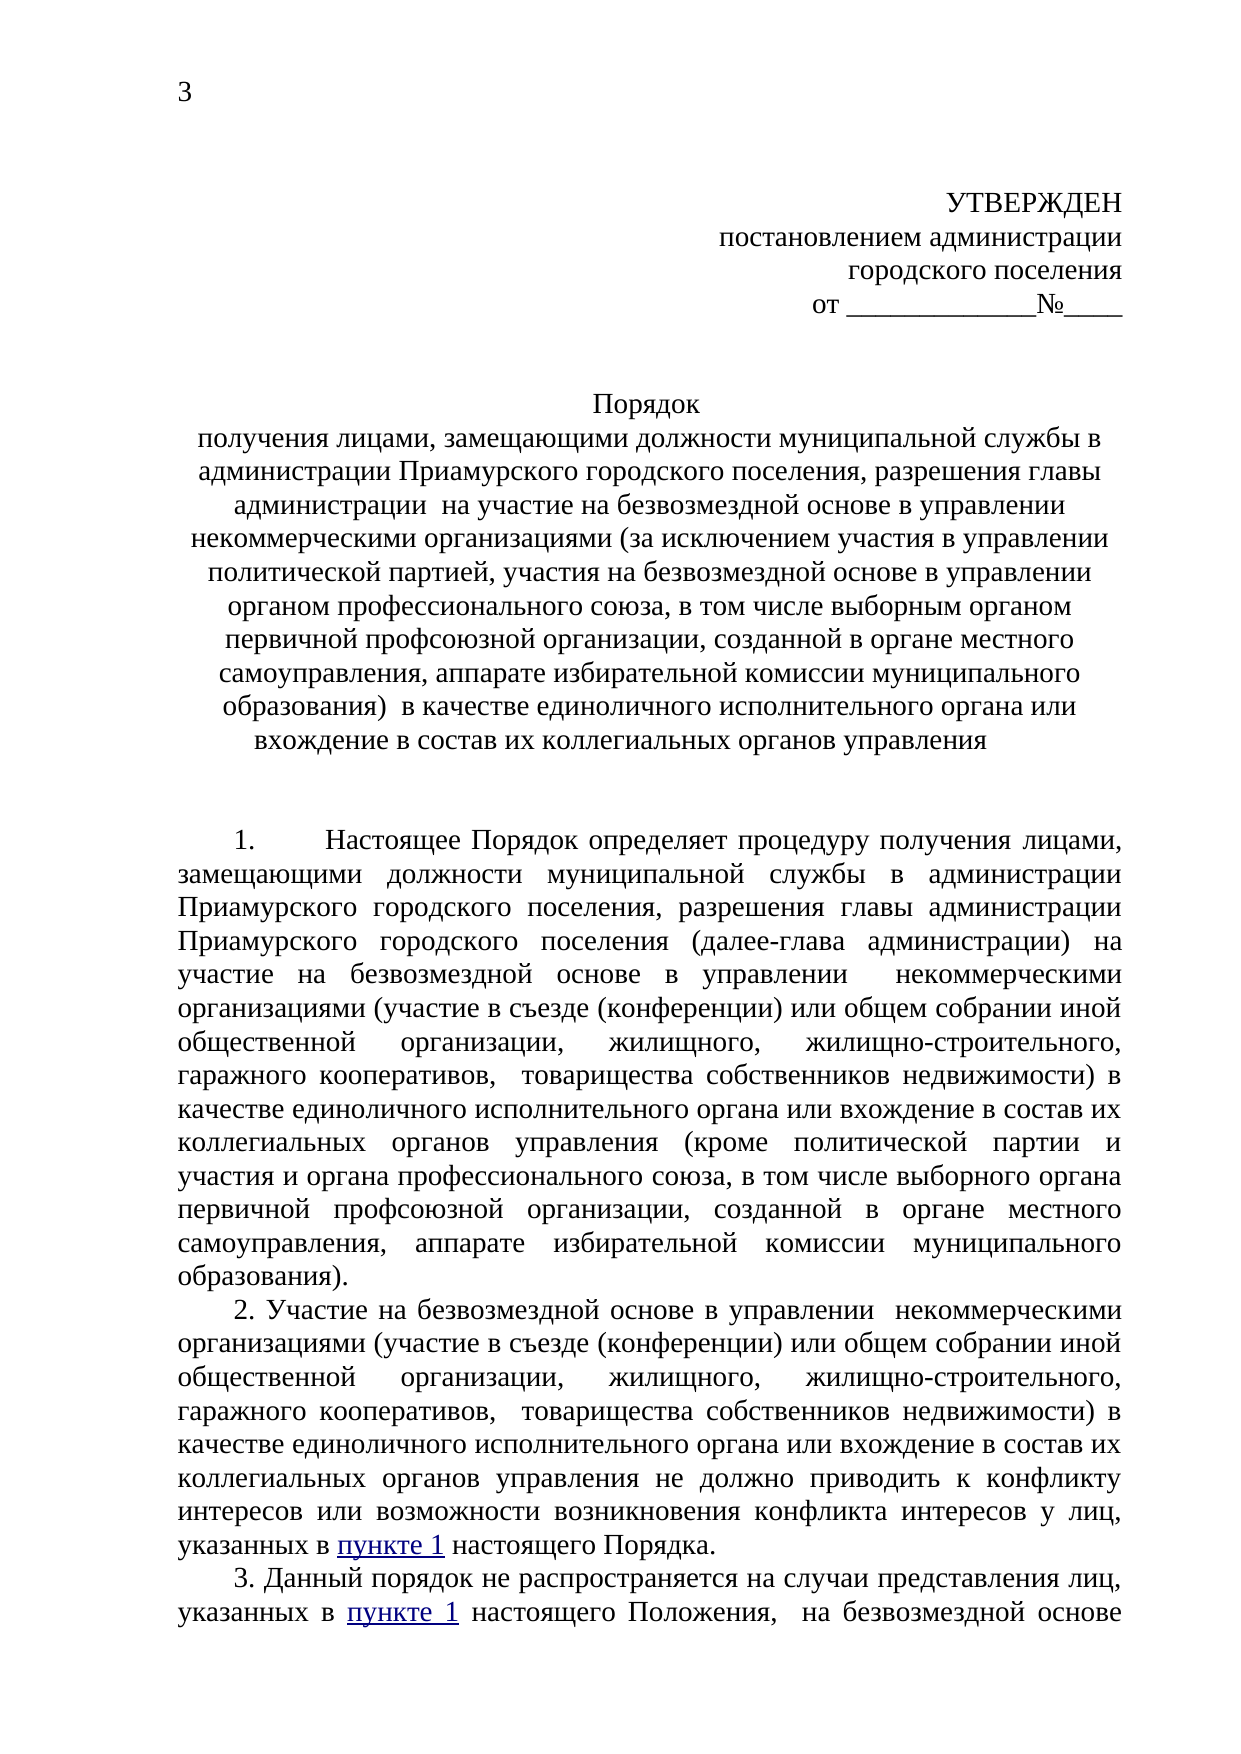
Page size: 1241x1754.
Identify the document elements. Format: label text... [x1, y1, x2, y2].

text постановлением администрации [177, 219, 1122, 252]
text городского поселения [177, 252, 1122, 286]
text Порядок [177, 386, 1122, 420]
text от _____________№____ [177, 286, 1122, 319]
text 3. Данный порядок не распространяется на случаи представления лиц, указанных в пункте 1 настоящего Положения, на безвозмездной основе [177, 1560, 1122, 1627]
text получения лицами, замещающими должности муниципальной службы в администрации Приамурского городского поселения, разрешения главы администрации на участие на безвозмездной основе в управлении некоммерческими организациями (за исключением участия в управлении политической партией, участия на безвозмездной основе в управлении органом профессионального союза, в том числе выборным органом первичной профсоюзной организации, созданной в органе местного самоуправления, аппарате избирательной комиссии муниципального образования) в качестве единоличного исполнительного органа или вхождение в состав их коллегиальных органов управления [177, 420, 1122, 755]
text 1. Настоящее Порядок определяет процедуру получения лицами, замещающими должности муниципальной службы в администрации Приамурского городского поселения, разрешения главы администрации Приамурского городского поселения (далее-глава администрации) на участие на безвозмездной основе в управлении некоммерческими организациями (участие в съезде (конференции) или общем собрании иной общественной организации, жилищного, жилищно-строительного, гаражного кооперативов, товарищества собственников недвижимости) в качестве единоличного исполнительного органа или вхождение в состав их коллегиальных органов управления (кроме политической партии и участия и органа профессионального союза, в том числе выборного органа первичной профсоюзной организации, созданной в органе местного самоуправления, аппарате избирательной комиссии муниципального образования). [177, 822, 1122, 1292]
text УТВЕРЖДЕН [177, 185, 1122, 219]
text 2. Участие на безвозмездной основе в управлении некоммерческими организациями (участие в съезде (конференции) или общем собрании иной общественной организации, жилищного, жилищно-строительного, гаражного кооперативов, товарищества собственников недвижимости) в качестве единоличного исполнительного органа или вхождение в состав их коллегиальных органов управления не должно приводить к конфликту интересов или возможности возникновения конфликта интересов у лиц, указанных в пункте 1 настоящего Порядка. [177, 1292, 1122, 1560]
